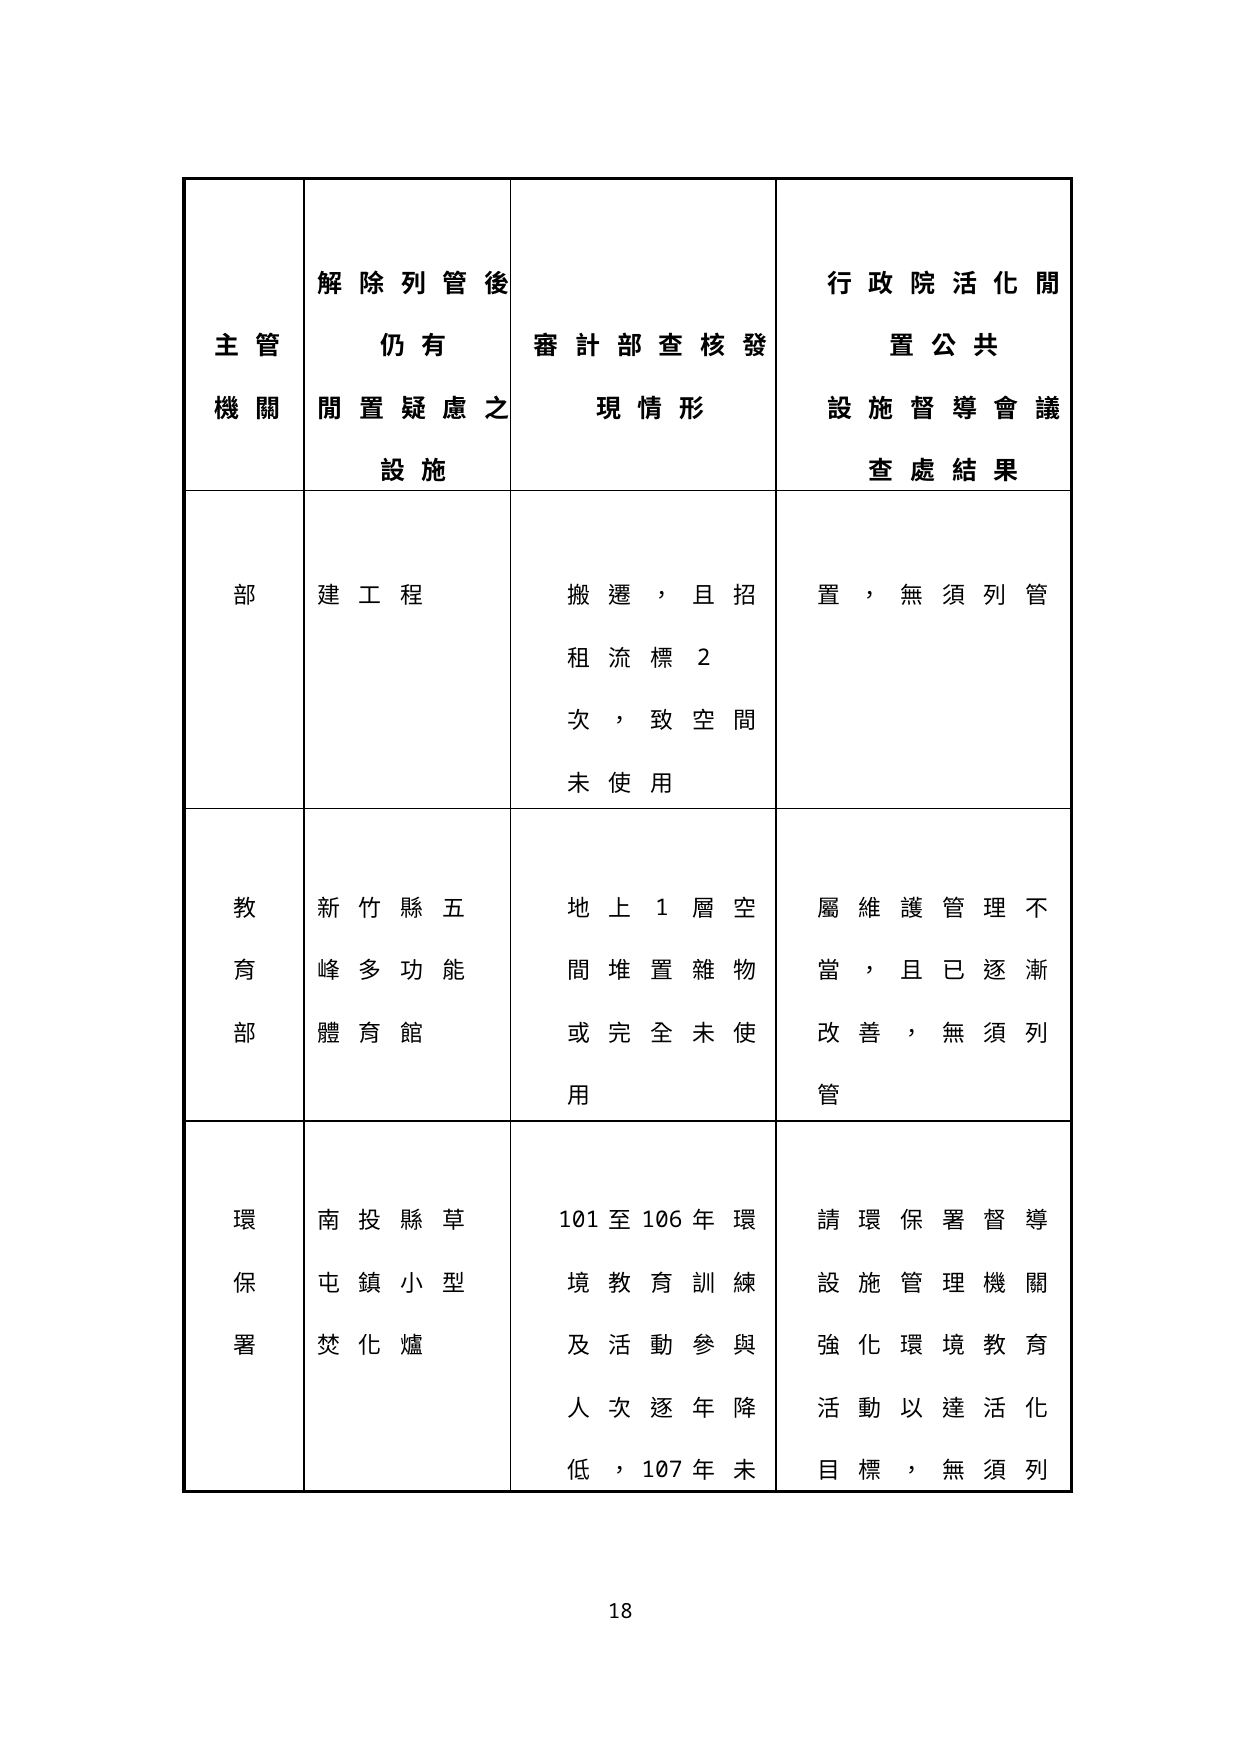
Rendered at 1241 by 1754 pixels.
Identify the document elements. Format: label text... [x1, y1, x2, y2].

table_cell 101至106年環境教育訓練及活動參與人次逐年降低，107年未 [511, 1122, 775, 1490]
table_cell 部 [186, 491, 303, 807]
table_cell 建工程 [305, 491, 510, 807]
table_cell 地上1層空間堆置雜物或完全未使用 [511, 809, 775, 1120]
table_cell 新竹縣五峰多功能體育館 [305, 809, 510, 1120]
table_header 審計部查核發現情形 [511, 180, 775, 490]
table_header 主管 機關 [186, 180, 303, 490]
table_cell 南投縣草屯鎮小型焚化爐 [305, 1122, 510, 1490]
table_header 行政院活化閒置公共 設施督導會議查處結果 [777, 180, 1070, 490]
table_cell 屬維護管理不當，且已逐漸改善，無須列管 [777, 809, 1070, 1120]
table_cell 搬遷，且招租流標2次，致空間未使用 [511, 491, 775, 807]
table_cell 教育部 [186, 809, 303, 1120]
table_cell 請環保署督導設施管理機關強化環境教育活動以達活化目標，無須列 [777, 1122, 1070, 1490]
table_cell 置，無須列管 [777, 491, 1070, 807]
table_header 解除列管後仍有 閒置疑慮之設施 [305, 180, 510, 490]
table_cell 環保署 [186, 1122, 303, 1490]
